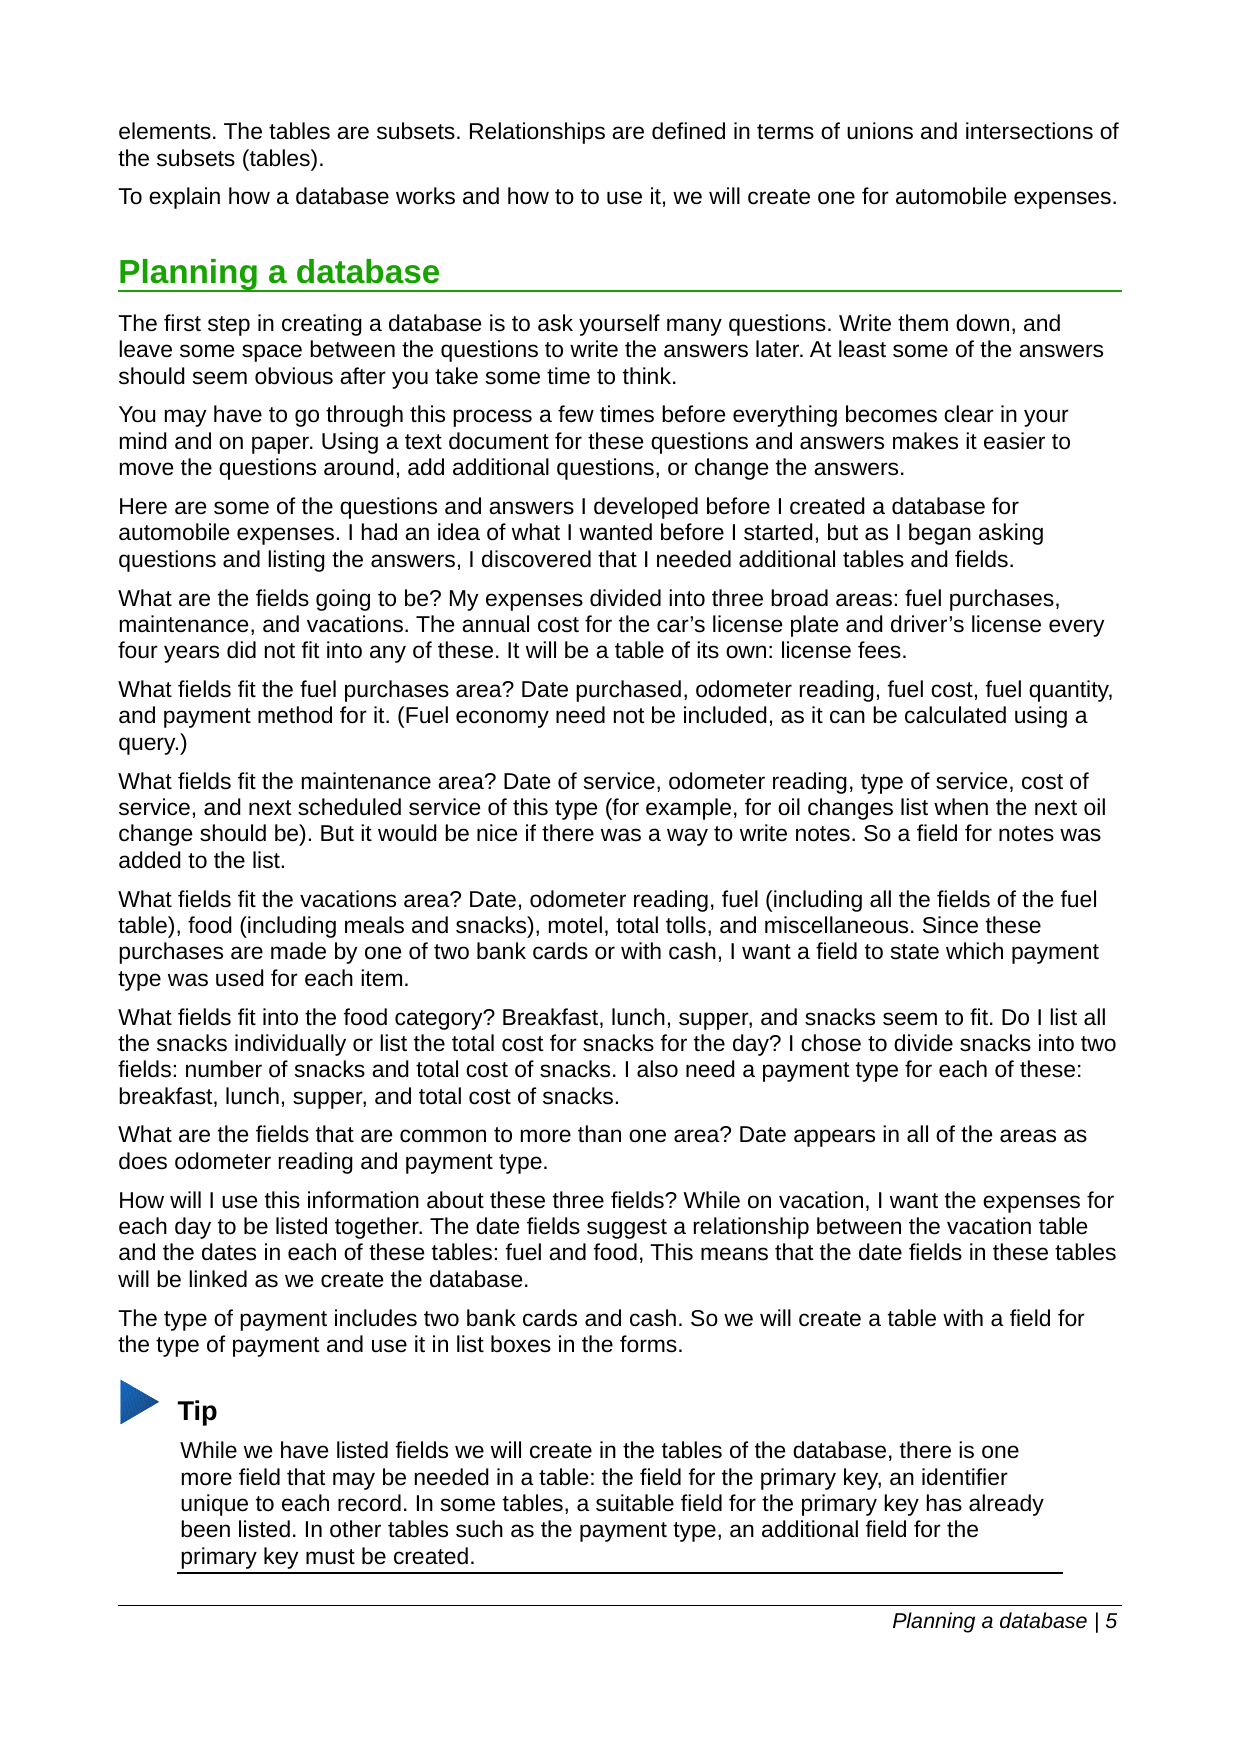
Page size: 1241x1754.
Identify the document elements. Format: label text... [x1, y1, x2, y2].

text What are the fields that are common to more than one area? Date appears in all of the areas as does odometer reading and payment type. [118, 1121, 1122, 1174]
text What are the fields going to be? My expenses divided into three broad areas: fuel purchases, maintenance, and vacations. The annual cost for the car’s license plate and driver’s license every four years did not fit into any of these. It will be a table of its own: license fees. [118, 584, 1122, 664]
text How will I use this information about these three fields? While on vacation, I want the expenses for each day to be listed together. The date fields suggest a relationship between the vacation table and the dates in each of these tables: fuel and food, This means that the date fields in these tables will be linked as we create the database. [118, 1187, 1122, 1292]
text The first step in creating a database is to ask yourself many questions. Write them down, and leave some space between the questions to write the answers later. At least some of the answers should seem obvious after you take some time to think. [118, 310, 1122, 389]
text elements. The tables are subsets. Relationships are defined in terms of unions and intersections of the subsets (tables). [118, 118, 1122, 171]
text What fields fit the vacations area? Date, odometer reading, fuel (including all the fields of the fuel table), food (including meals and snacks), motel, total tolls, and miscellaneous. Since these purchases are made by one of two bank cards or with cash, I want a field to state which payment type was used for each item. [118, 886, 1122, 991]
text What fields fit the maintenance area? Date of service, odometer reading, type of service, cost of service, and next scheduled service of this type (for example, for oil changes list when the next oil change should be). But it would be nice if there was a way to write notes. So a field for notes was added to the list. [118, 768, 1122, 873]
text You may have to go through this process a few times before everything becomes clear in your mind and on paper. Using a text document for these questions and answers makes it easier to move the questions around, add additional questions, or change the answers. [118, 401, 1122, 481]
text The type of payment includes two bank cards and cash. So we will create a table with a field for the type of payment and use it in list boxes in the forms. [118, 1304, 1122, 1357]
subtitle Planning a database [118, 252, 1122, 290]
text Here are some of the questions and answers I developed before I created a database for automobile expenses. I had an idea of what I wanted before I started, but as I began asking questions and listing the answers, I discovered that I needed additional tables and fields. [118, 493, 1122, 572]
subtitle Tip [118, 1377, 1122, 1427]
text To explain how a database works and how to to use it, we will create one for automobile expenses. [118, 183, 1122, 210]
text While we have listed fields we will create in the tables of the database, there is one more field that may be needed in a table: the field for the primary key, an identifier unique to each record. In some tables, a suitable field for the primary key has already been listed. In other tables such as the payment type, an additional field for the primary key must be created. [177, 1434, 1063, 1572]
text What fields fit the fuel purchases area? Date purchased, odometer reading, fuel cost, fuel quantity, and payment method for it. (Fuel economy need not be included, as it can be calculated using a query.) [118, 676, 1122, 755]
text What fields fit into the food category? Breakfast, lunch, supper, and snacks seem to fit. Do I list all the snacks individually or list the total cost for snacks for the day? I chose to divide snacks into two fields: number of snacks and total cost of snacks. I also need a payment type for each of these: breakfast, lunch, supper, and total cost of snacks. [118, 1003, 1122, 1109]
